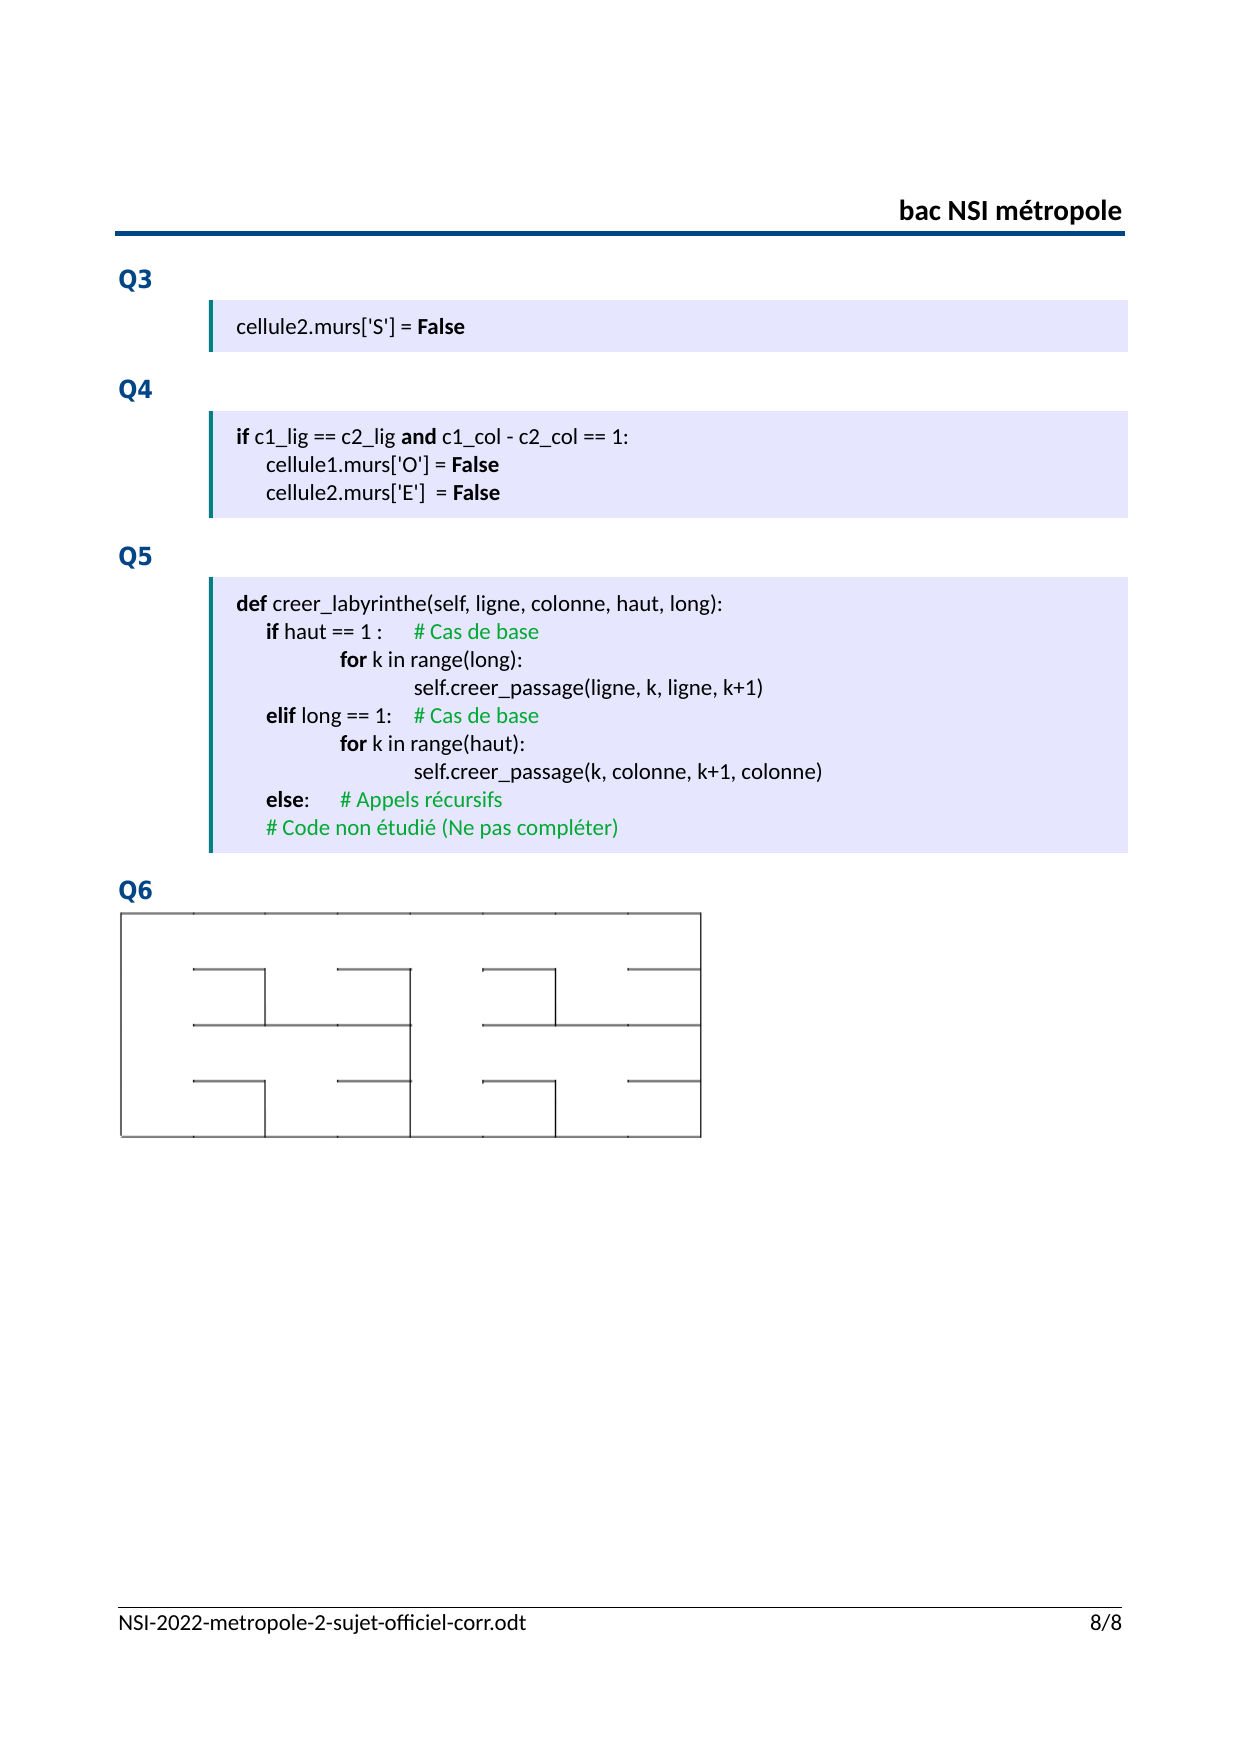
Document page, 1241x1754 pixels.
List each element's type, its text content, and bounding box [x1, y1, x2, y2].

text for k in range(long): [213, 645, 1128, 673]
subtitle Q4 [118, 376, 1122, 405]
text def creer_labyrinthe(self, ligne, colonne, haut, long): [213, 577, 1128, 617]
subtitle Q5 [118, 542, 1122, 571]
subtitle Q6 [118, 876, 1122, 906]
text # Code non étudié (Ne pas compléter) [213, 813, 1128, 853]
subtitle Q3 [118, 265, 1122, 294]
text else: # Appels récursifs [213, 785, 1128, 813]
text self.creer_passage(k, colonne, k+1, colonne) [213, 757, 1128, 785]
text if c1_lig == c2_lig and c1_col - c2_col == 1: [213, 411, 1128, 450]
text cellule2.murs['E'] = False [213, 478, 1128, 518]
text cellule1.murs['O'] = False [213, 450, 1128, 478]
text self.creer_passage(ligne, k, ligne, k+1) [213, 673, 1128, 701]
text cellule2.murs['S'] = False [213, 300, 1128, 352]
text for k in range(haut): [213, 729, 1128, 757]
text if haut == 1 : # Cas de base [213, 617, 1128, 645]
text elif long == 1: # Cas de base [213, 701, 1128, 729]
